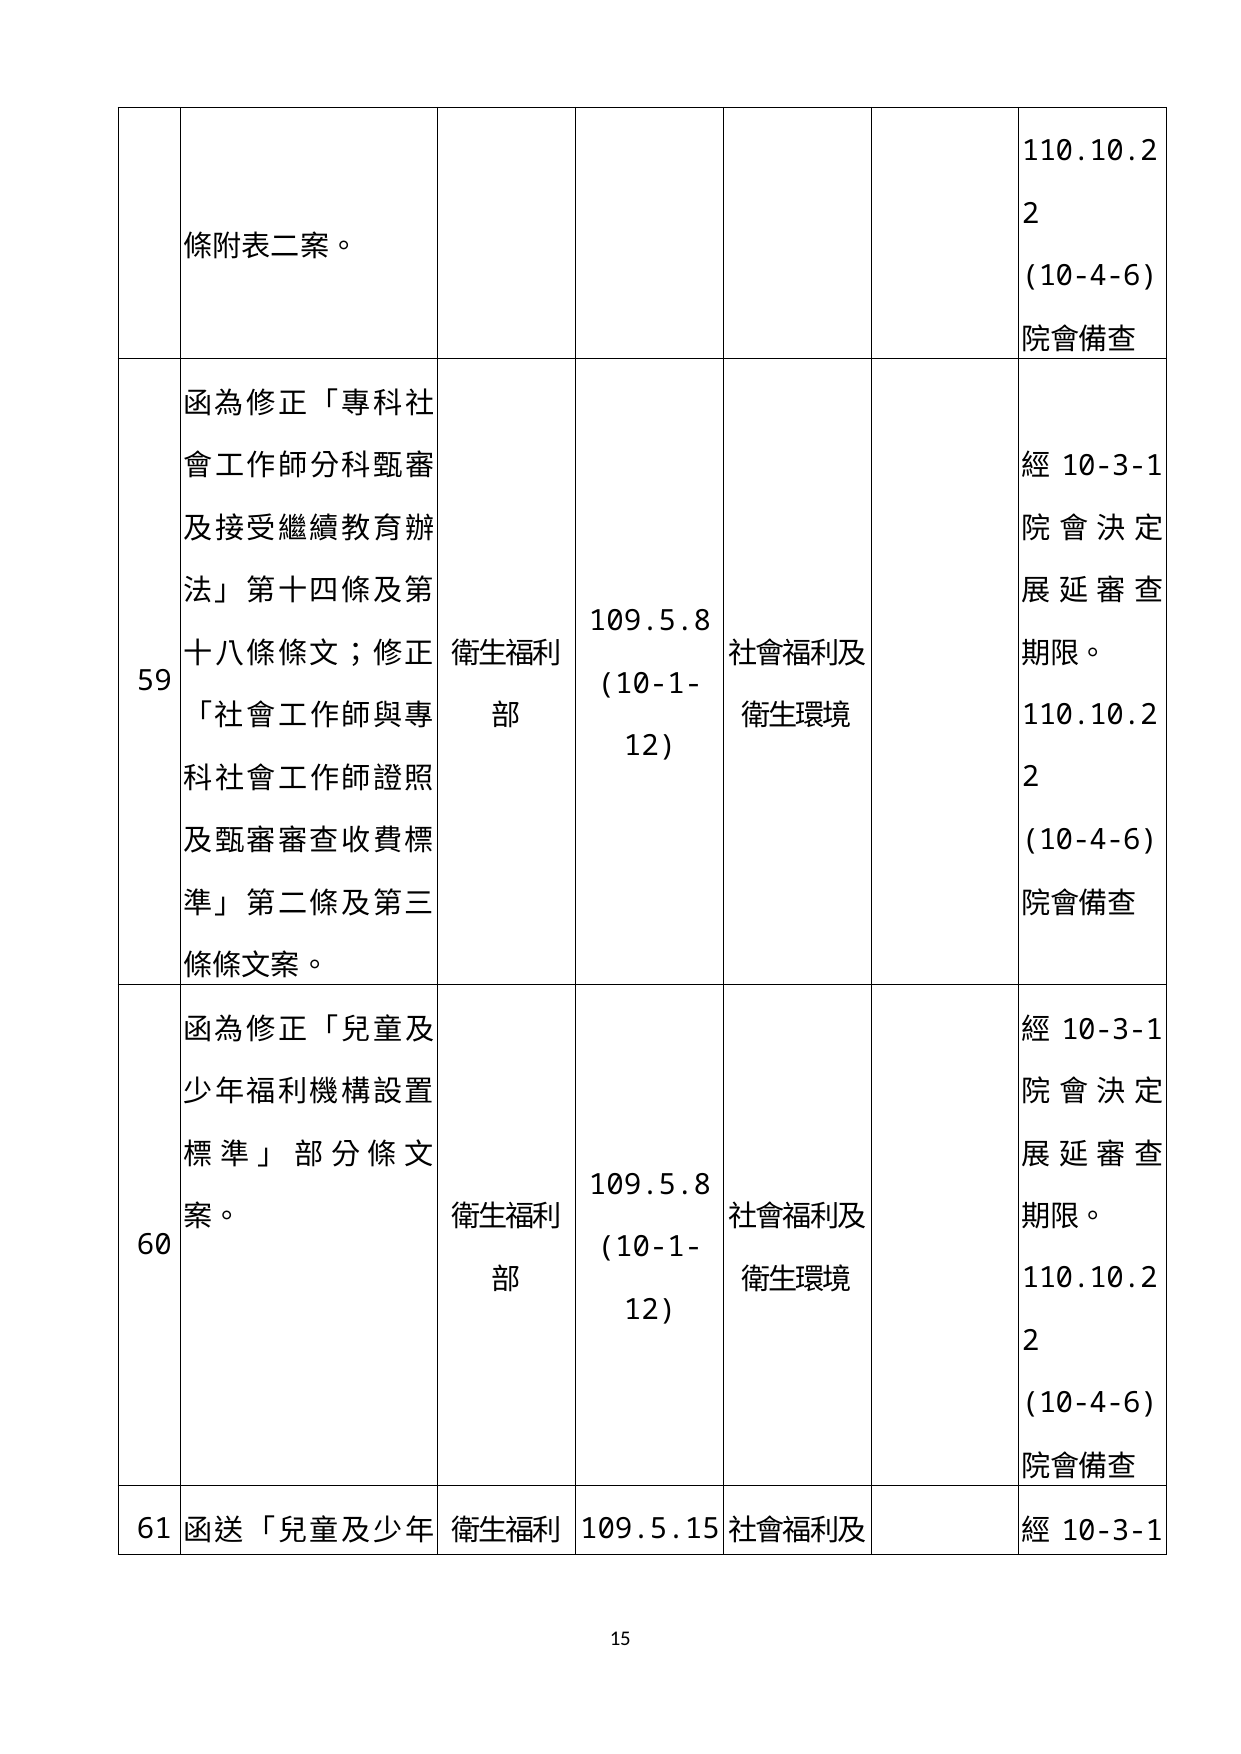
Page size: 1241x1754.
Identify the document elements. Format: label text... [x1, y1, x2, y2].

table_cell 衛生福利部 [438, 985, 575, 1485]
table_cell 109.5.15 [576, 1486, 723, 1554]
table_cell [576, 108, 723, 358]
table_cell 條附表二案。 [181, 108, 437, 358]
table_cell 社會福利及衛生環境 [724, 985, 871, 1485]
table_cell 經10-3-1院會決定展延審查期限。 110.10.22 (10-4-6) 院會備查 [1019, 985, 1166, 1485]
table_cell [119, 359, 180, 984]
table_cell 衛生福利 [438, 1486, 575, 1554]
table_cell [119, 985, 180, 1485]
table_cell 函為修正「專科社會工作師分科甄審及接受繼續教育辦法」第十四條及第十八條條文；修正「社會工作師與專科社會工作師證照及甄審審查收費標準」第二條及第三條條文案。 [181, 359, 437, 984]
table_cell [872, 1486, 1018, 1554]
table_cell [872, 985, 1018, 1485]
table_cell [724, 108, 871, 358]
table_cell 109.5.8 (10-1-12) [576, 985, 723, 1485]
table_cell 經10-3-1 [1019, 1486, 1166, 1554]
table_cell [119, 108, 180, 358]
table_cell 經10-3-1院會決定展延審查期限。 110.10.22 (10-4-6) 院會備查 [1019, 359, 1166, 984]
table_cell 社會福利及衛生環境 [724, 359, 871, 984]
table_cell [872, 359, 1018, 984]
table_cell [438, 108, 575, 358]
table_cell 衛生福利部 [438, 359, 575, 984]
table_cell [119, 1486, 180, 1554]
table_cell 110.10.22 (10-4-6) 院會備查 [1019, 108, 1166, 358]
table_cell [872, 108, 1018, 358]
table_cell 函為修正「兒童及少年福利機構設置標準」部分條文案。 [181, 985, 437, 1485]
table_cell 109.5.8 (10-1-12) [576, 359, 723, 984]
table_cell 社會福利及 [724, 1486, 871, 1554]
table_cell 函送「兒童及少年 [181, 1486, 437, 1554]
